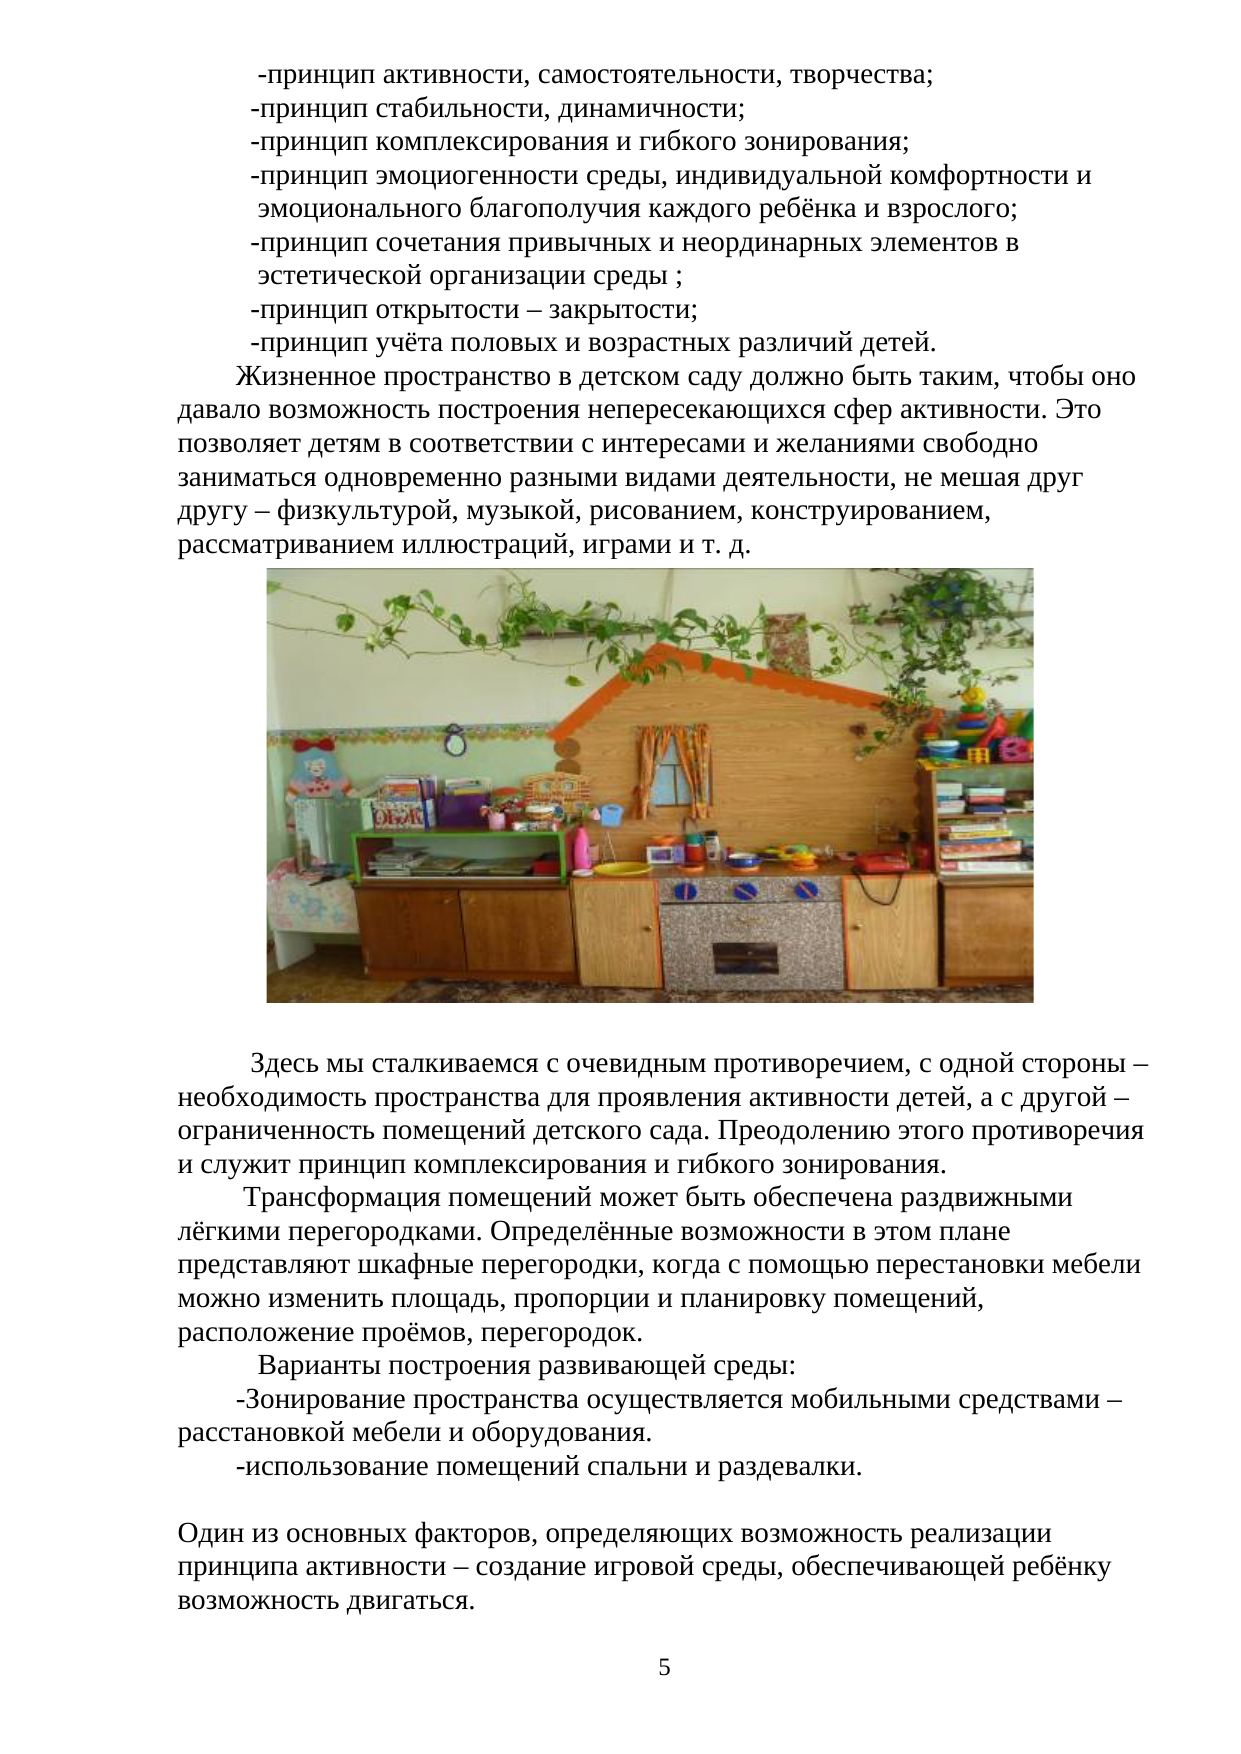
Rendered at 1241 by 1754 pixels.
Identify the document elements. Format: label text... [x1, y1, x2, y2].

text Здесь мы сталкиваемся с очевидным противоречием, с одной стороны – необходимость пространства для проявления активности детей, а с другой – ограниченность помещений детского сада. Преодолению этого противоречия и служит принцип комплексирования и гибкого зонирования. [177, 1045, 1152, 1179]
text Трансформация помещений может быть обеспечена раздвижными лёгкими перегородками. Определённые возможности в этом плане представляют шкафные перегородки, когда с помощью перестановки мебели можно изменить площадь, пропорции и планировку помещений, расположение проёмов, перегородок. [177, 1179, 1152, 1347]
text -принцип активности, самостоятельности, творчества; [177, 56, 1152, 90]
text -принцип сочетания привычных и неординарных элементов в [177, 224, 1152, 257]
text -принцип учёта половых и возрастных различий детей. [177, 324, 1152, 358]
text Один из основных факторов, определяющих возможность реализации принципа активности – создание игровой среды, обеспечивающей ребёнку возможность двигаться. [177, 1515, 1152, 1616]
text -принцип эмоциогенности среды, индивидуальной комфортности и [177, 157, 1152, 190]
text -принцип комплексирования и гибкого зонирования; [177, 123, 1152, 157]
picture [266, 568, 1034, 1003]
text эстетической организации среды ; [177, 257, 1152, 291]
text -принцип открытости – закрытости; [177, 291, 1152, 324]
text -использование помещений спальни и раздевалки. [177, 1448, 1152, 1481]
text эмоционального благополучия каждого ребёнка и взрослого; [177, 190, 1152, 224]
text -принцип стабильности, динамичности; [177, 90, 1152, 123]
text Жизненное пространство в детском саду должно быть таким, чтобы оно давало возможность построения непересекающихся сфер активности. Это позволяет детям в соответствии с интересами и желаниями свободно заниматься одновременно разными видами деятельности, не мешая друг другу – физкультурой, музыкой, рисованием, конструированием, рассматриванием иллюстраций, играми и т. д. [177, 358, 1152, 559]
text Варианты построения развивающей среды: [177, 1347, 1152, 1381]
text -Зонирование пространства осуществляется мобильными средствами – расстановкой мебели и оборудования. [177, 1381, 1152, 1448]
